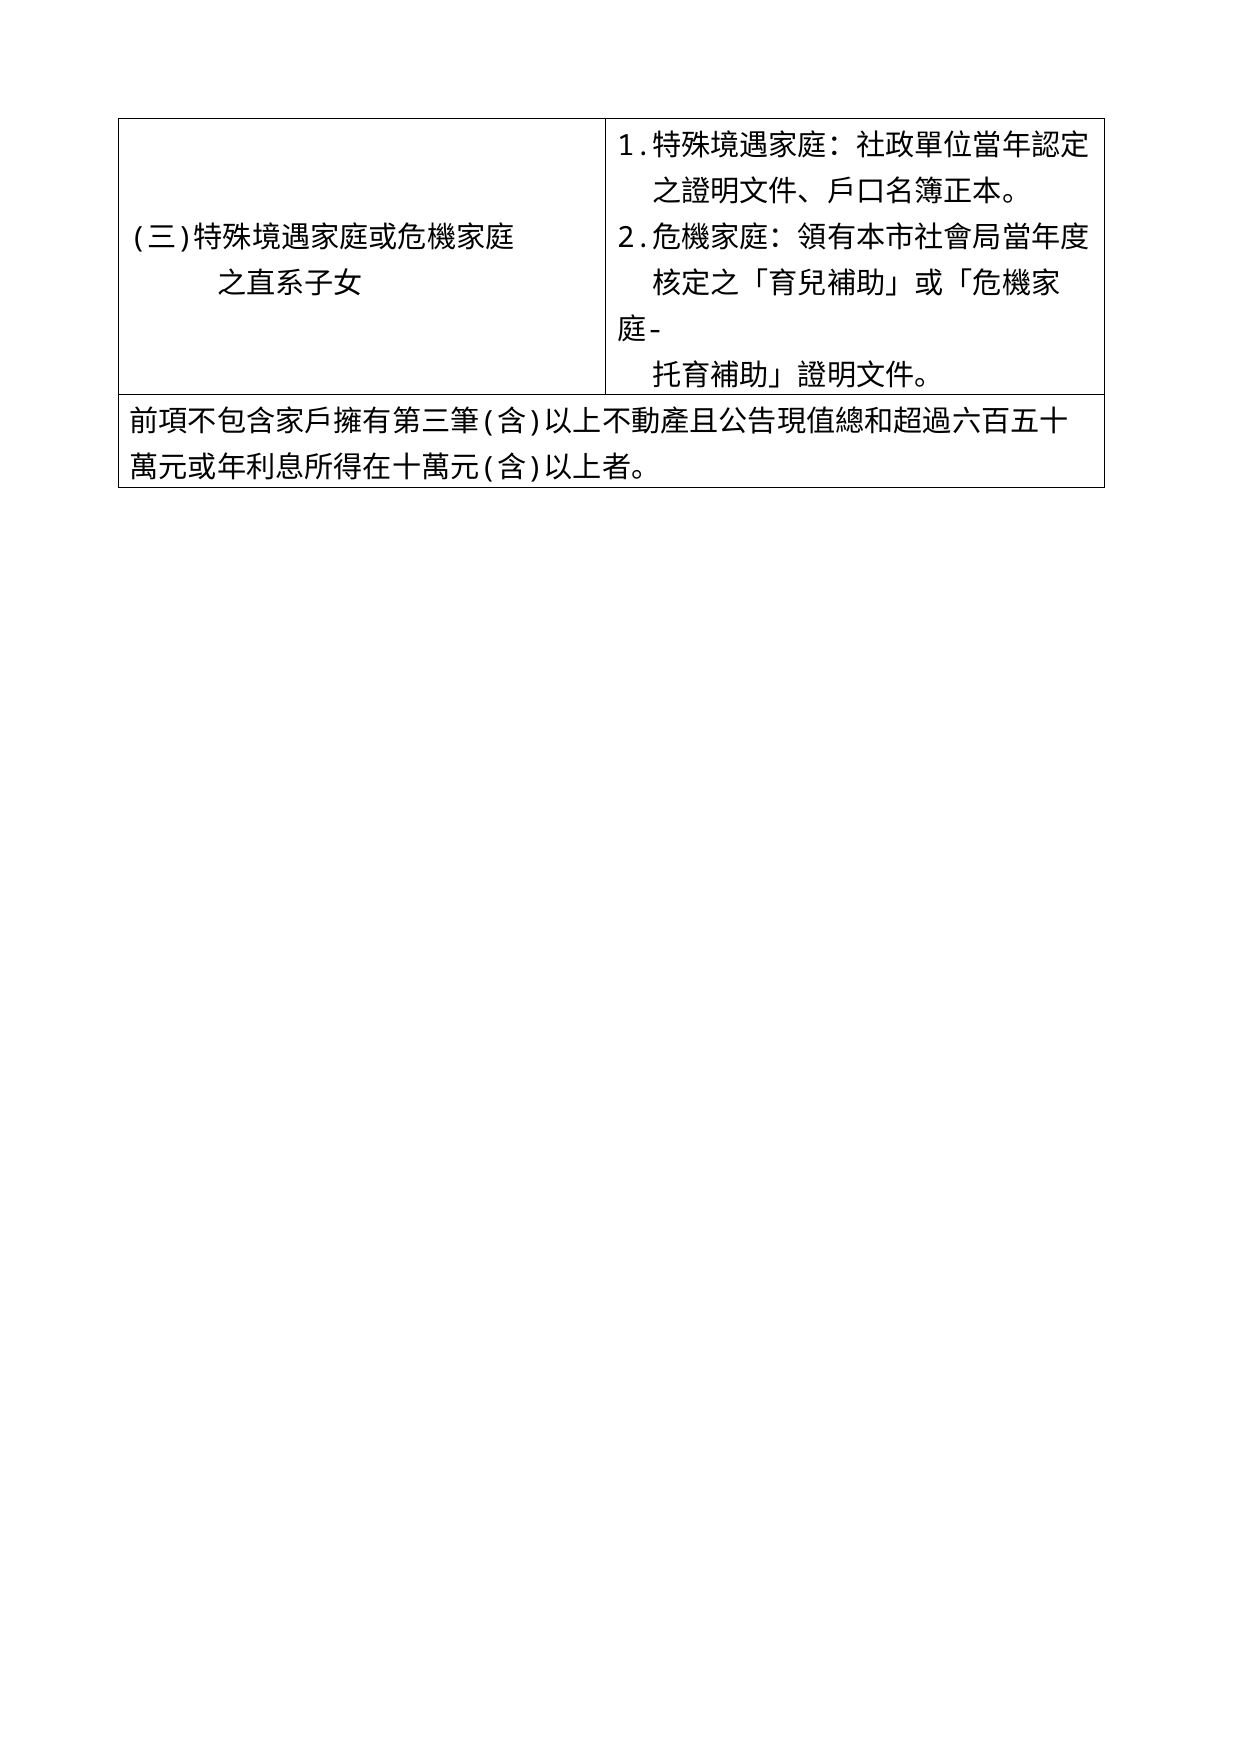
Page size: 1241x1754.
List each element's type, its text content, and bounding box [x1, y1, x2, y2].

table_cell (三)特殊境遇家庭或危機家庭 之直系子女 [119, 119, 605, 394]
table_cell 1.特殊境遇家庭：社政單位當年認定 之證明文件、戶口名簿正本。 2.危機家庭：領有本市社會局當年度 核定之「育兒補助」或「危機家庭- 托育補助」證明文件。 [606, 119, 1104, 394]
table_cell 前項不包含家戶擁有第三筆(含)以上不動產且公告現值總和超過六百五十萬元或年利息所得在十萬元(含)以上者。 [119, 395, 1104, 487]
